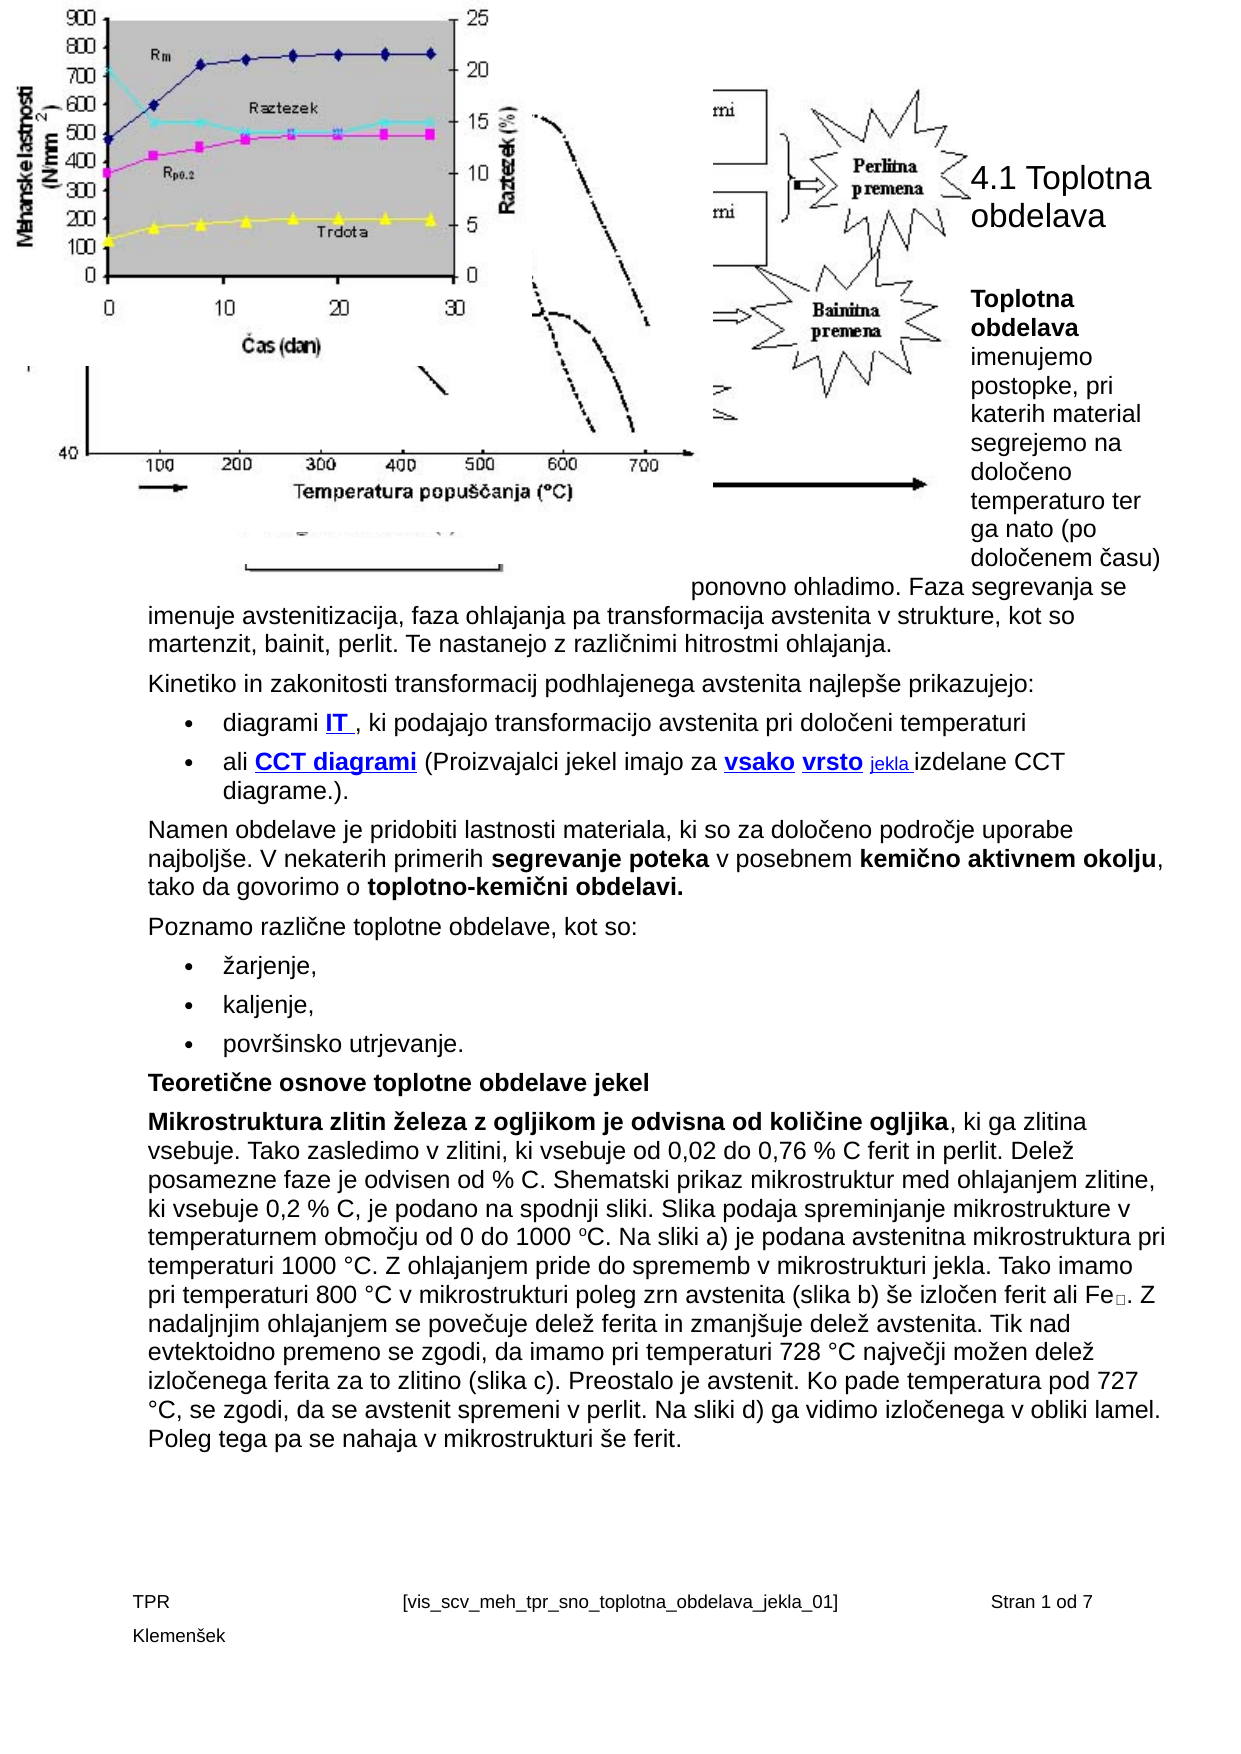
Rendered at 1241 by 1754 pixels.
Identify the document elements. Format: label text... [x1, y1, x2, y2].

text Mikrostruktura zlitin železa z ogljikom je odvisna od količine ogljika, ki ga zlitina vsebuje. Tako zasledimo v zlitini, ki vsebuje od 0,02 do 0,76 % C ferit in perlit. Delež posamezne faze je odvisen od % C. Shematski prikaz mikrostruktur med ohlajanjem zlitine, ki vsebuje 0,2 % C, je podano na spodnji sliki. Slika podaja spreminjanje mikrostrukture v temperaturnem območju od 0 do 1000 oC. Na sliki a) je podana avstenitna mikrostruktura pri temperaturi 1000 °C. Z ohlajanjem pride do sprememb v mikrostrukturi jekla. Tako imamo pri temperaturi 800 °C v mikrostrukturi poleg zrn avstenita (slika b) še izločen ferit ali Fe. Z nadaljnjim ohlajanjem se povečuje delež ferita in zmanjšuje delež avstenita. Tik nad evtektoidno premeno se zgodi, da imamo pri temperaturi 728 °C največji možen delež izločenega ferita za to zlitino (slika c). Preostalo je avstenit. Ko pade temperatura pod 727 °C, se zgodi, da se avstenit spremeni v perlit. Na sliki d) ga vidimo izločenega v obliki lamel. Poleg tega pa se nahaja v mikrostrukturi še ferit. [148, 1107, 1167, 1452]
list žarjenje, [185, 951, 1167, 979]
list ali CCT diagrami (Proizvajalci jekel imajo za vsako vrsto jekla izdelane CCT diagrame.). [185, 747, 1167, 804]
text Teoretične osnove toplotne obdelave jekel [148, 1068, 1167, 1097]
text 4.1 Toplotna obdelava [971, 158, 1167, 235]
text Namen obdelave je pridobiti lastnosti materiala, ki so za določeno področje uporabe najboljše. V nekaterih primerih segrevanje poteka v posebnem kemično aktivnem okolju, tako da govorimo o toplotno-kemični obdelavi. [148, 815, 1167, 901]
list kaljenje, [185, 990, 1167, 1019]
list diagrami IT , ki podajajo transformacijo avstenita pri določeni temperaturi [185, 708, 1167, 737]
text Toplotna obdelava imenujemo postopke, pri katerih material segrejemo na določeno temperaturo ter ga nato (po določenem času) ponovno ohladimo. Faza segrevanja se imenuje avstenitizacija, faza ohlajanja pa transformacija avstenita v strukture, kot so martenzit, bainit, perlit. Te nastanejo z različnimi hitrostmi ohlajanja. [148, 284, 1167, 658]
picture [0, 0, 971, 580]
text Kinetiko in zakonitosti transformacij podhlajenega avstenita najlepše prikazujejo: [148, 669, 1167, 697]
list površinsko utrjevanje. [185, 1029, 1167, 1058]
text Poznamo različne toplotne obdelave, kot so: [148, 912, 1167, 940]
